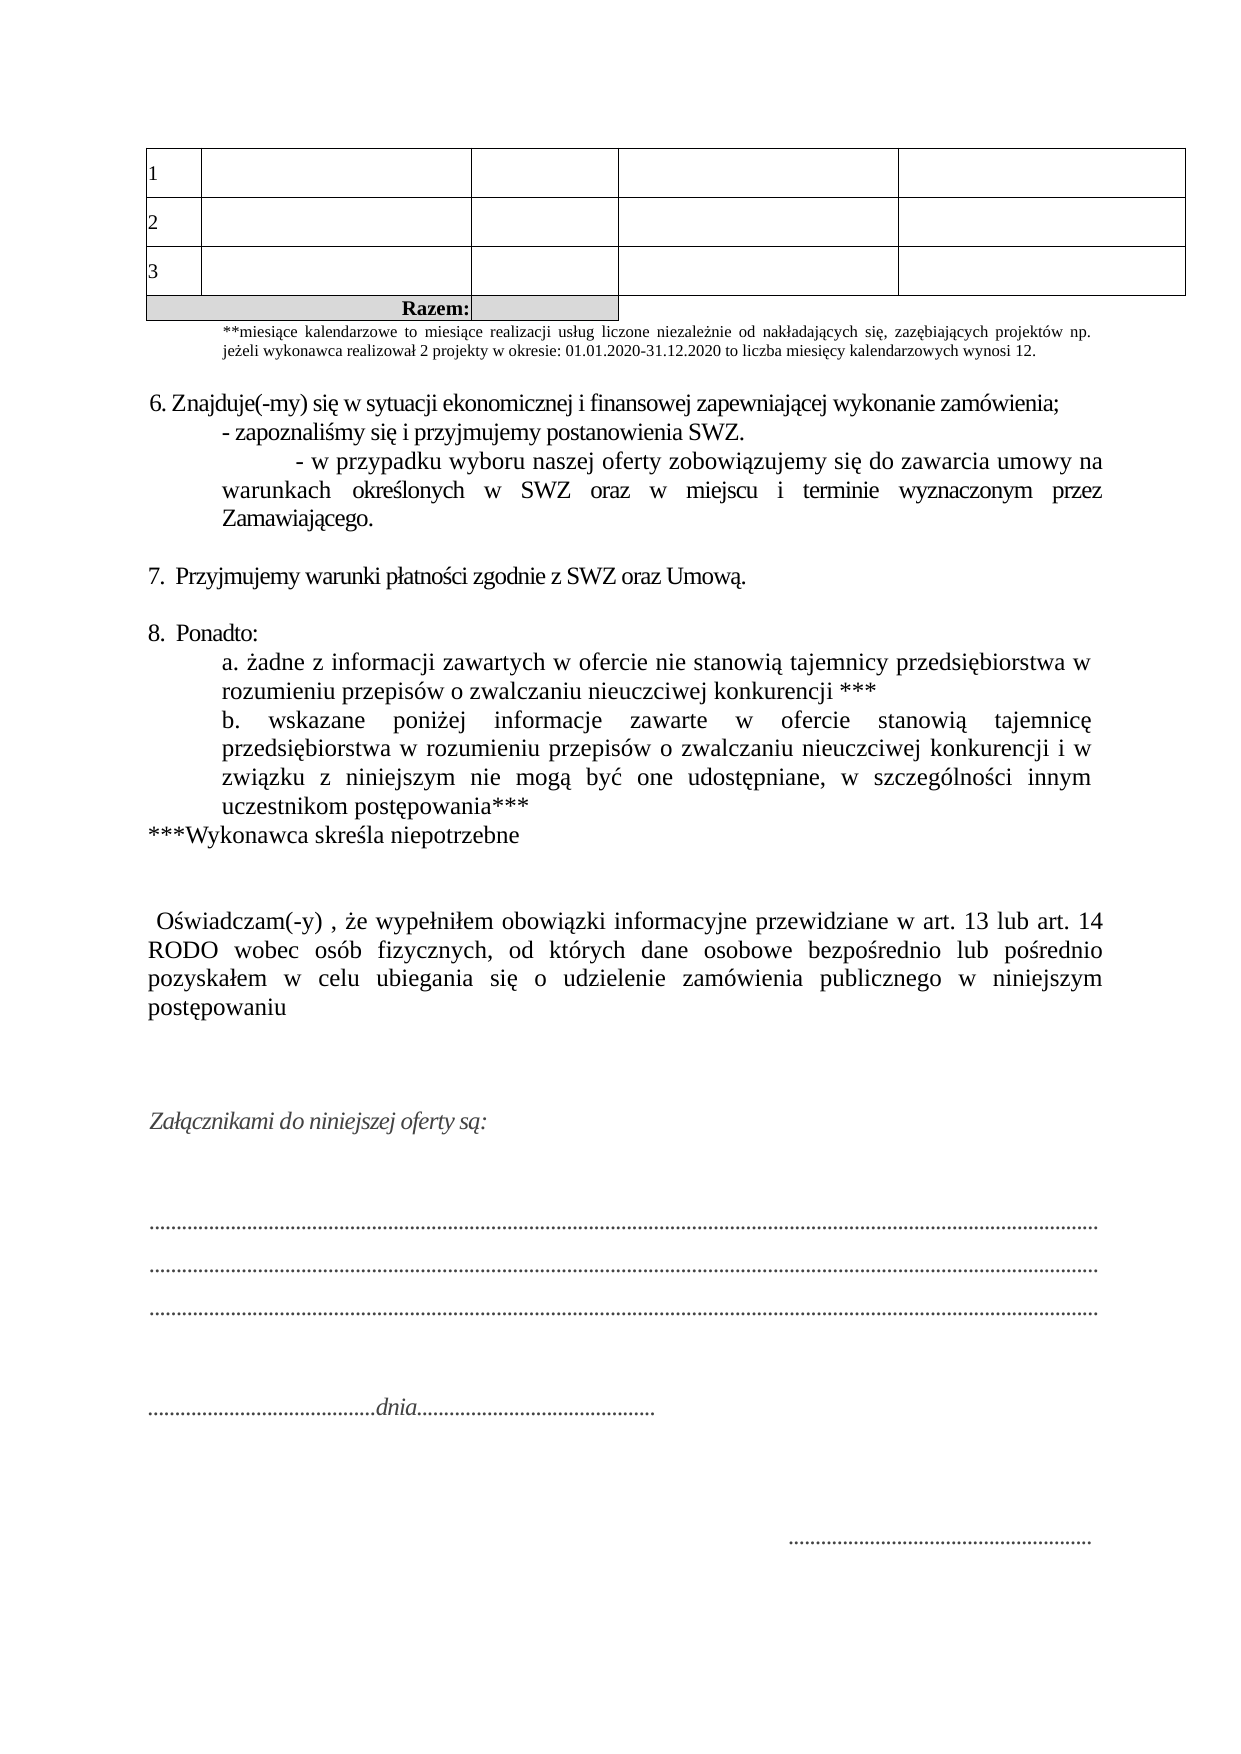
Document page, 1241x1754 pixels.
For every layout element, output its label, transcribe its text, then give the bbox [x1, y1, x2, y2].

text a. żadne z informacji zawartych w ofercie nie stanowią tajemnicy przedsiębiorstwa w rozumieniu przepisów o zwalczaniu nieuczciwej konkurencji *** [222, 647, 1092, 705]
table_cell [472, 296, 618, 320]
text ........................................................ [148, 1435, 1092, 1588]
table_cell 3 [147, 247, 201, 295]
table_cell [619, 247, 898, 295]
text - zapoznaliśmy się i przyjmujemy postanowienia SWZ. [150, 417, 1104, 446]
text Załącznikami do niniejszej oferty są: [149, 1106, 1104, 1135]
table_cell [899, 198, 1185, 246]
table_cell [899, 247, 1185, 295]
text ***Wykonawca skreśla niepotrzebne [148, 820, 1092, 848]
table_cell [202, 149, 471, 197]
text 7. Przyjmujemy warunki płatności zgodnie z SWZ oraz Umową. [148, 561, 1104, 590]
text 6. Znajduje(-my) się w sytuacji ekonomicznej i finansowej zapewniającej wykonanie zamówienia; [149, 388, 1104, 417]
text ..........................................dnia............................................ [148, 1392, 1104, 1420]
table_cell [472, 198, 618, 246]
text 8. Ponadto: [148, 618, 1104, 647]
table_cell Razem: [147, 296, 471, 320]
text b. wskazane poniżej informacje zawarte w ofercie stanowią tajemnicę przedsiębiorstwa w rozumieniu przepisów o zwalczaniu nieuczciwej konkurencji i w związku z niniejszym nie mogą być one udostępniane, w szczególności innym uczestnikom postępowania*** [222, 705, 1092, 820]
table_cell 2 [147, 198, 201, 246]
table_cell [899, 149, 1185, 197]
table_cell [202, 198, 471, 246]
table_cell [619, 296, 899, 320]
table_cell [899, 296, 1185, 320]
table_cell [472, 247, 618, 295]
table_cell [619, 149, 898, 197]
table_cell [202, 247, 471, 295]
table_cell 1 [147, 149, 201, 197]
text ............................................................................................................................................................................................................................................................................................................................................................................................................................................................................................................................................. [149, 1206, 1104, 1321]
text **miesiące kalendarzowe to miesiące realizacji usług liczone niezależnie od nakładających się, zazębiających projektów np. jeżeli wykonawca realizował 2 projekty w okresie: 01.01.2020-31.12.2020 to liczba miesięcy kalendarzowych wynosi 12. [223, 321, 1092, 360]
table_cell [472, 149, 618, 197]
text - w przypadku wyboru naszej oferty zobowiązujemy się do zawarcia umowy na warunkach określonych w SWZ oraz w miejscu i terminie wyznaczonym przez Zamawiającego. [222, 446, 1104, 532]
text Oświadczam(-y) , że wypełniłem obowiązki informacyjne przewidziane w art. 13 lub art. 14 RODO wobec osób fizycznych, od których dane osobowe bezpośrednio lub pośrednio pozyskałem w celu ubiegania się o udzielenie zamówienia publicznego w niniejszym postępowaniu [148, 906, 1104, 1021]
table_cell [619, 198, 898, 246]
